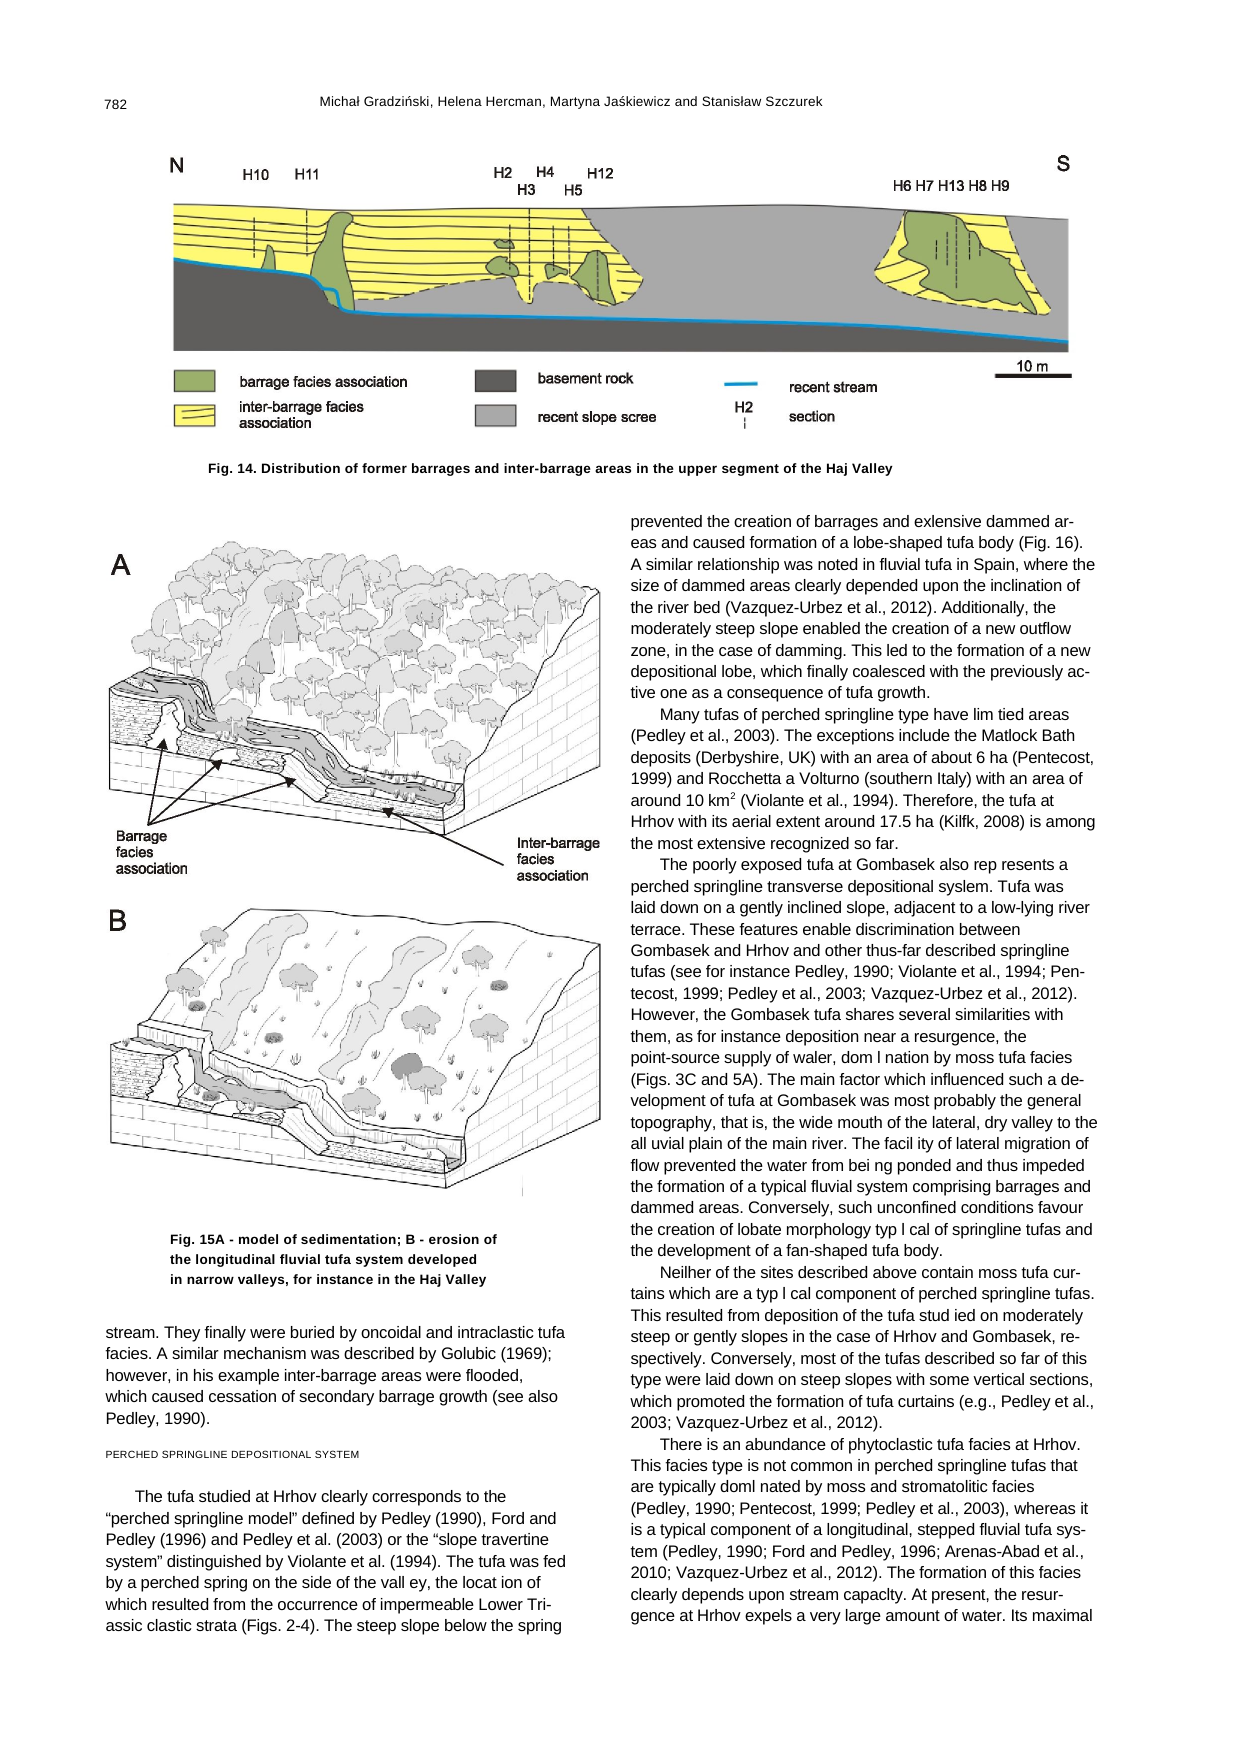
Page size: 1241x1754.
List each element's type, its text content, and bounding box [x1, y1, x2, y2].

text 782 [104, 98, 127, 112]
text prevented the creation of barrages and exlensive dammed ar- eas and caused formation of a lobe-shaped tufa body (Fig. 16). A similar relationship was noted in fluvial tufa in Spain, where the size of dammed areas clearly depended upon the inclination of the river bed (Vazquez-Urbez et al., 2012). Additionally, the moderately steep slope enabled the creation of a new outflow zone, in the case of damming. This led to the formation of a new depositional lobe, which finally coalesced with the previously ac- tive one as a consequence of tufa growth. [630, 510, 1136, 703]
text The poorly exposed tufa at Gombasek also rep resents a perched springline transverse depositional syslem. Tufa was laid down on a gently inclined slope, adjacent to a low-lying river terrace. These features enable discrimination between Gombasek and Hrhov and other thus-far described springline tufas (see for instance Pedley, 1990; Violante et al., 1994; Pen- tecost, 1999; Pedley et al., 2003; Vazquez-Urbez et al., 2012). However, the Gombasek tufa shares several similarities with them, as for instance deposition near a resurgence, the point-source supply of waler, dom l nation by moss tufa facies (Figs. 3C and 5A). The main factor which influenced such a de- velopment of tufa at Gombasek was most probably the general topography, that is, the wide mouth of the lateral, dry valley to the all uvial plain of the main river. The facil ity of lateral migration of flow prevented the water from bei ng ponded and thus impeded the formation of a typical fluvial system comprising barrages and dammed areas. Conversely, such unconfined conditions favour the creation of lobate morphology typ l cal of springline tufas and the development of a fan-shaped tufa body. [630, 853, 1136, 1261]
text Michał Gradziński, Helena Hercman, Martyna Jaśkiewicz and Stanisław Szczurek [319, 95, 824, 109]
text stream. They finally were buried by oncoidal and intraclastic tufa facies. A similar mechanism was described by Golubic (1969); however, in his example inter-barrage areas were flooded, which caused cessation of secondary barrage growth (see also Pedley, 1990). [105, 1321, 611, 1428]
text The tufa studied at Hrhov clearly corresponds to the “perched springline model” defined by Pedley (1990), Ford and Pedley (1996) and Pedley et al. (2003) or the “slope travertine system” distinguished by Violante et al. (1994). The tufa was fed by a perched spring on the side of the vall ey, the locat ion of which resulted from the occurrence of impermeable Lower Tri- assic clastic strata (Figs. 2-4). The steep slope below the spring [105, 1486, 611, 1636]
text PERCHED SPRINGLINE DEPOSITIONAL SYSTEM [105, 1450, 613, 1460]
text Fig. 15A - model of sedimentation; B - erosion of the longitudinal fluvial tufa system developed in narrow valleys, for instance in the Haj Valley [170, 1229, 549, 1289]
text Many tufas of perched springline type have lim tied areas (Pedley et al., 2003). The exceptions include the Matlock Bath deposits (Derbyshire, UK) with an area of about 6 ha (Pentecost, 1999) and Rocchetta a Volturno (southern Italy) with an area of around 10 km2 (Violante et al., 1994). Therefore, the tufa at Hrhov with its aerial extent around 17.5 ha (Kilfk, 2008) is among the most extensive recognized so far. [630, 703, 1136, 853]
text Fig. 14. Distribution of former barrages and inter-barrage areas in the upper segment of the Haj Valley [208, 462, 894, 476]
picture [106, 540, 601, 1197]
text There is an abundance of phytoclastic tufa facies at Hrhov. This facies type is not common in perched springline tufas that are typically doml nated by moss and stromatolitic facies (Pedley, 1990; Pentecost, 1999; Pedley et al., 2003), whereas it is a typical component of a longitudinal, stepped fluvial tufa sys- tem (Pedley, 1990; Ford and Pedley, 1996; Arenas-Abad et al., 2010; Vazquez-Urbez et al., 2012). The formation of this facies clearly depends upon stream capaclty. At present, the resur- gence at Hrhov expels a very large amount of water. Its maximal [630, 1433, 1136, 1626]
picture [165, 155, 1076, 429]
text Neilher of the sites described above contain moss tufa cur- tains which are a typ l cal component of perched springline tufas. This resulted from deposition of the tufa stud ied on moderately steep or gently slopes in the case of Hrhov and Gombasek, re- spectively. Conversely, most of the tufas described so far of this type were laid down on steep slopes with some vertical sections, which promoted the formation of tufa curtains (e.g., Pedley et al., 2003; Vazquez-Urbez et al., 2012). [630, 1261, 1136, 1433]
